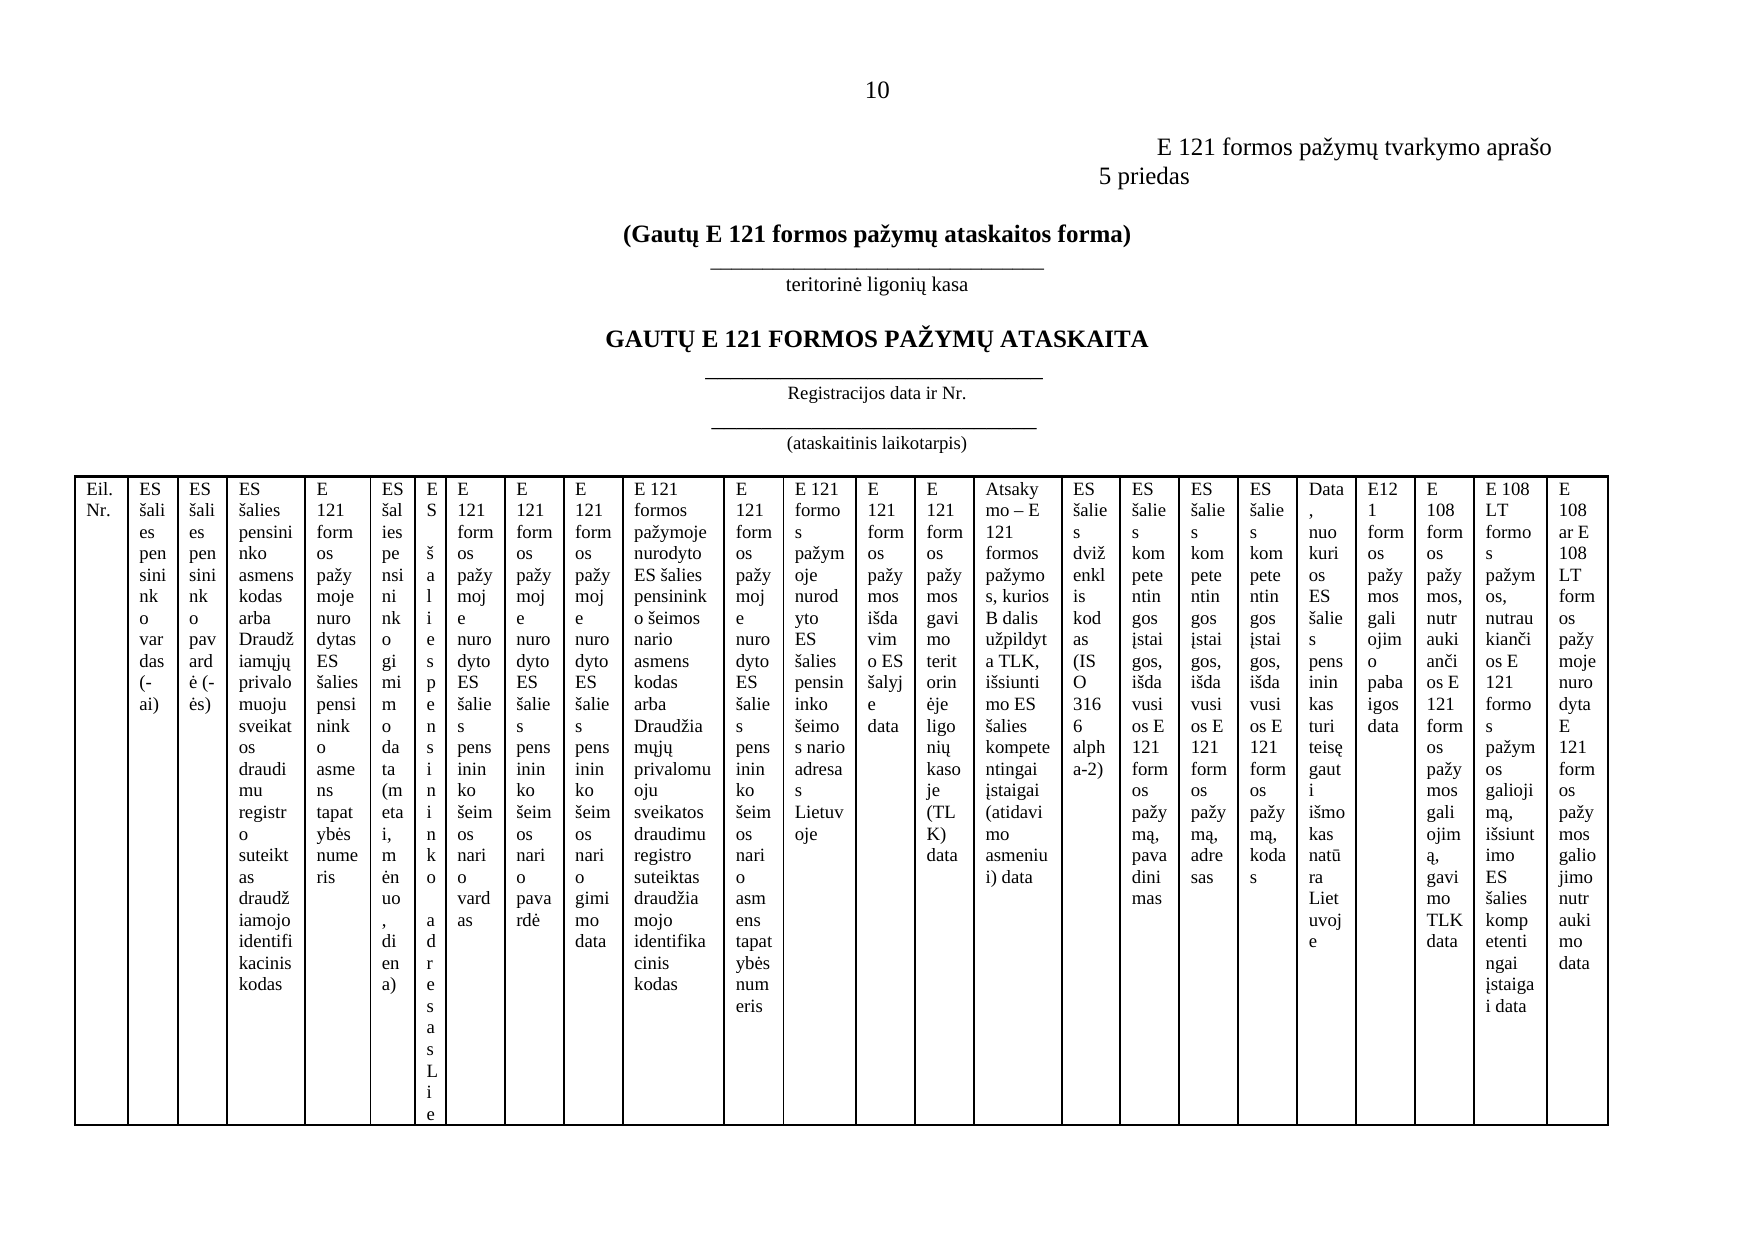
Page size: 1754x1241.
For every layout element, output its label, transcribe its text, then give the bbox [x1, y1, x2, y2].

table_header E 121 formos pažymos išdavimo ES šalyje data [857, 478, 914, 1124]
text GAUTŲ E 121 FORMOS PAŽYMŲ ATASKAITA [75, 324, 1679, 353]
table_header E 121 formos pažymoje nurodyto ES šalies pensininko šeimos nario adresas Lietuvoje [784, 478, 855, 1124]
table_header E 121 formos pažymoje nurodytas ES šalies pensininko asmens tapatybės numeris [306, 478, 370, 1124]
table_header ES šalies dviženklis kodas (ISO 3166 alpha-2) [1063, 478, 1119, 1124]
table_header E 108 ar E 108 LT formos pažymoje nurodyta E 121 formos pažymos galiojimo nutraukimo data [1548, 478, 1607, 1124]
table_header ES šalies kompetentingos įstaigos, išdavusios E 121 formos pažymą, kodas [1239, 478, 1296, 1124]
text 5 priedas [694, 161, 1679, 190]
table_header ES šalies pensininko asmens kodas arba Draudžiamųjų privalomuoju sveikatos draudimu registro suteiktas draudžiamojo identifikacinis kodas [228, 478, 304, 1124]
table_header E 121 formos pažymoje nurodyto ES šalies pensininko šeimos nario vardas [447, 478, 504, 1124]
table_header E 121 formos pažymoje nurodyto ES šalies pensininko šeimos nario gimimo data [565, 478, 622, 1124]
table_header E121 formos pažymos galiojimo pabaigos data [1357, 478, 1414, 1124]
table_header E 121 formos pažymoje nurodyto ES šalies pensininko šeimos nario asmens tapatybės numeris [725, 478, 783, 1124]
text (Gautų E 121 formos pažymų ataskaitos forma) [75, 219, 1679, 247]
text ___________________________ [75, 353, 1679, 382]
table_header E 121 formos pažymos gavimo teritorinėje ligonių kasoje (TLK) data [916, 478, 973, 1124]
text __________________________ [75, 403, 1679, 432]
table_header Atsakymo – E 121 formos pažymos, kurios B dalis užpildyta TLK, išsiuntimo ES šalies kompetentingai įstaigai (atidavimo asmeniui) data [975, 478, 1061, 1124]
table_header E 108 LT formos pažymos, nutraukiančios E 121 formos pažymos galiojimą, išsiuntimo ES šalies kompetentingai įstaigai data [1475, 478, 1546, 1124]
table_header ES šalies kompetentingos įstaigos, išdavusios E 121 formos pažymą, pavadinimas [1121, 478, 1178, 1124]
table_header ES šalies pensininko gimimo data (metai, mėnuo, diena) [371, 478, 414, 1124]
table_header ES šalies pensininko vardas (-ai) [129, 478, 177, 1124]
table_header Data, nuo kurios ES šalies pensininkas turi teisę gauti išmokas natūra Lietuvoje [1298, 478, 1355, 1124]
table_header ES šalies pensininko pavardė (-ės) [179, 478, 226, 1124]
table_header ES šalies pensininko adresas Lie [416, 478, 445, 1124]
text ________________________________ [75, 247, 1679, 272]
table_header Eil. Nr. [76, 478, 127, 1124]
text Registracijos data ir Nr. [75, 382, 1679, 403]
table_header E 121 formos pažymoje nurodyto ES šalies pensininko šeimos nario pavardė [506, 478, 563, 1124]
text teritorinė ligonių kasa [75, 272, 1679, 296]
text (ataskaitinis laikotarpis) [75, 432, 1679, 454]
table_header ES šalies kompetentingos įstaigos, išdavusios E 121 formos pažymą, adresas [1180, 478, 1237, 1124]
table_header E 108 formos pažymos, nutraukiančios E 121 formos pažymos galiojimą, gavimo TLK data [1416, 478, 1473, 1124]
text E 121 formos pažymų tvarkymo aprašo [1157, 132, 1679, 161]
table_header E 121 formos pažymoje nurodyto ES šalies pensininko šeimos nario asmens kodas arba Draudžiamųjų privalomuoju sveikatos draudimu registro suteiktas draudžiamojo identifikacinis kodas [624, 478, 723, 1124]
